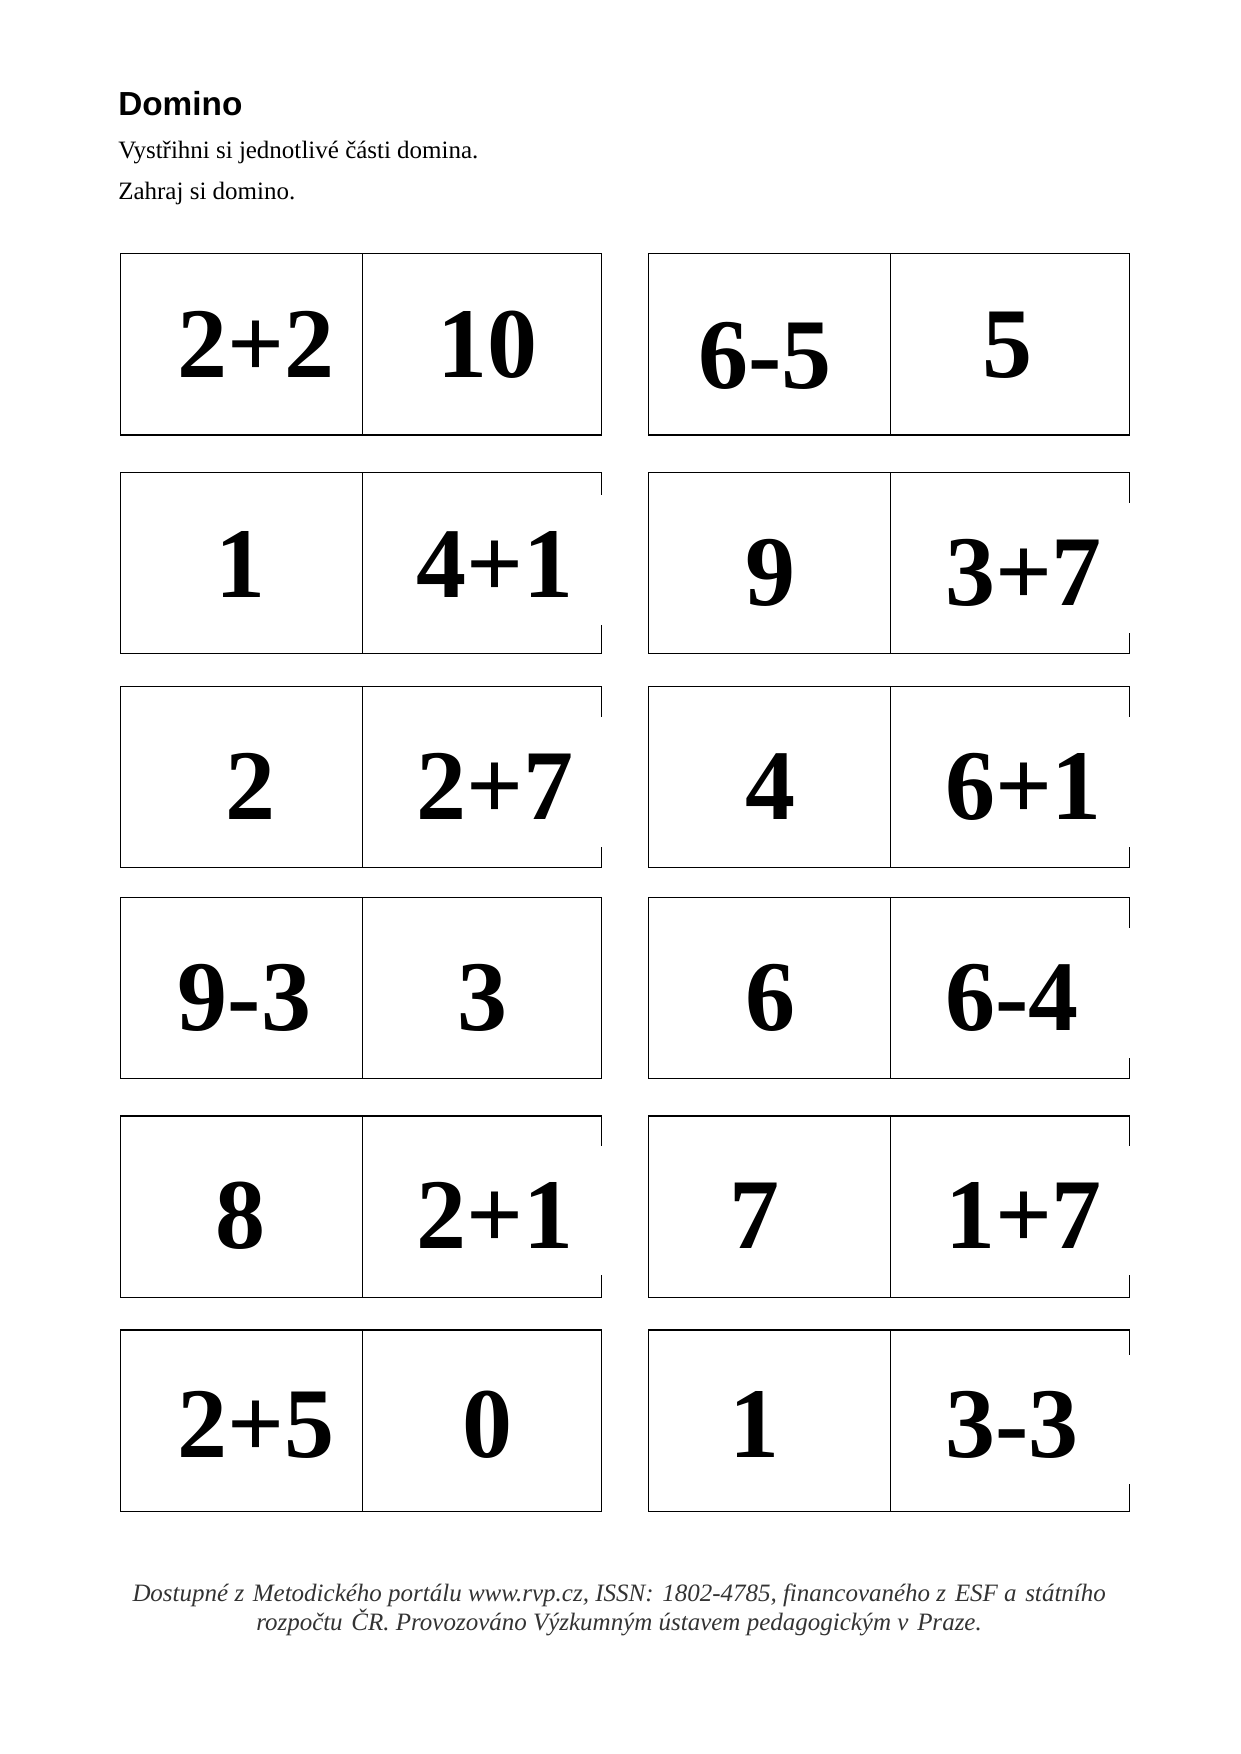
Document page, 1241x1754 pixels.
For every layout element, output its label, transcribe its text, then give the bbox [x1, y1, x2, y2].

text 4 [720, 726, 822, 838]
text 2+5 [152, 1364, 346, 1476]
text 1+7 [920, 1154, 1113, 1266]
text 6-5 [673, 295, 866, 407]
text 2+2 [152, 284, 346, 396]
text 1 [190, 504, 293, 616]
text 9-3 [152, 937, 346, 1049]
text 2+7 [392, 726, 585, 838]
text 10 [437, 284, 540, 396]
text 2+1 [392, 1154, 585, 1266]
text 7 [704, 1154, 807, 1266]
text Vystřihni si jednotlivé části domina. [118, 135, 1122, 164]
text 3-3 [920, 1364, 1113, 1476]
text 2 [200, 726, 303, 838]
text 4+1 [392, 504, 585, 616]
subtitle Domino [118, 84, 1122, 122]
text 6-4 [920, 937, 1113, 1049]
text 9 [720, 512, 822, 624]
text 6+1 [920, 726, 1113, 838]
text 3 [433, 937, 536, 1049]
text 3+7 [920, 512, 1113, 624]
text Zahraj si domino. [118, 176, 1122, 205]
text 8 [190, 1154, 293, 1266]
text 0 [437, 1364, 540, 1476]
text 1 [704, 1364, 807, 1476]
text 5 [957, 284, 1060, 396]
text 6 [720, 937, 822, 1049]
